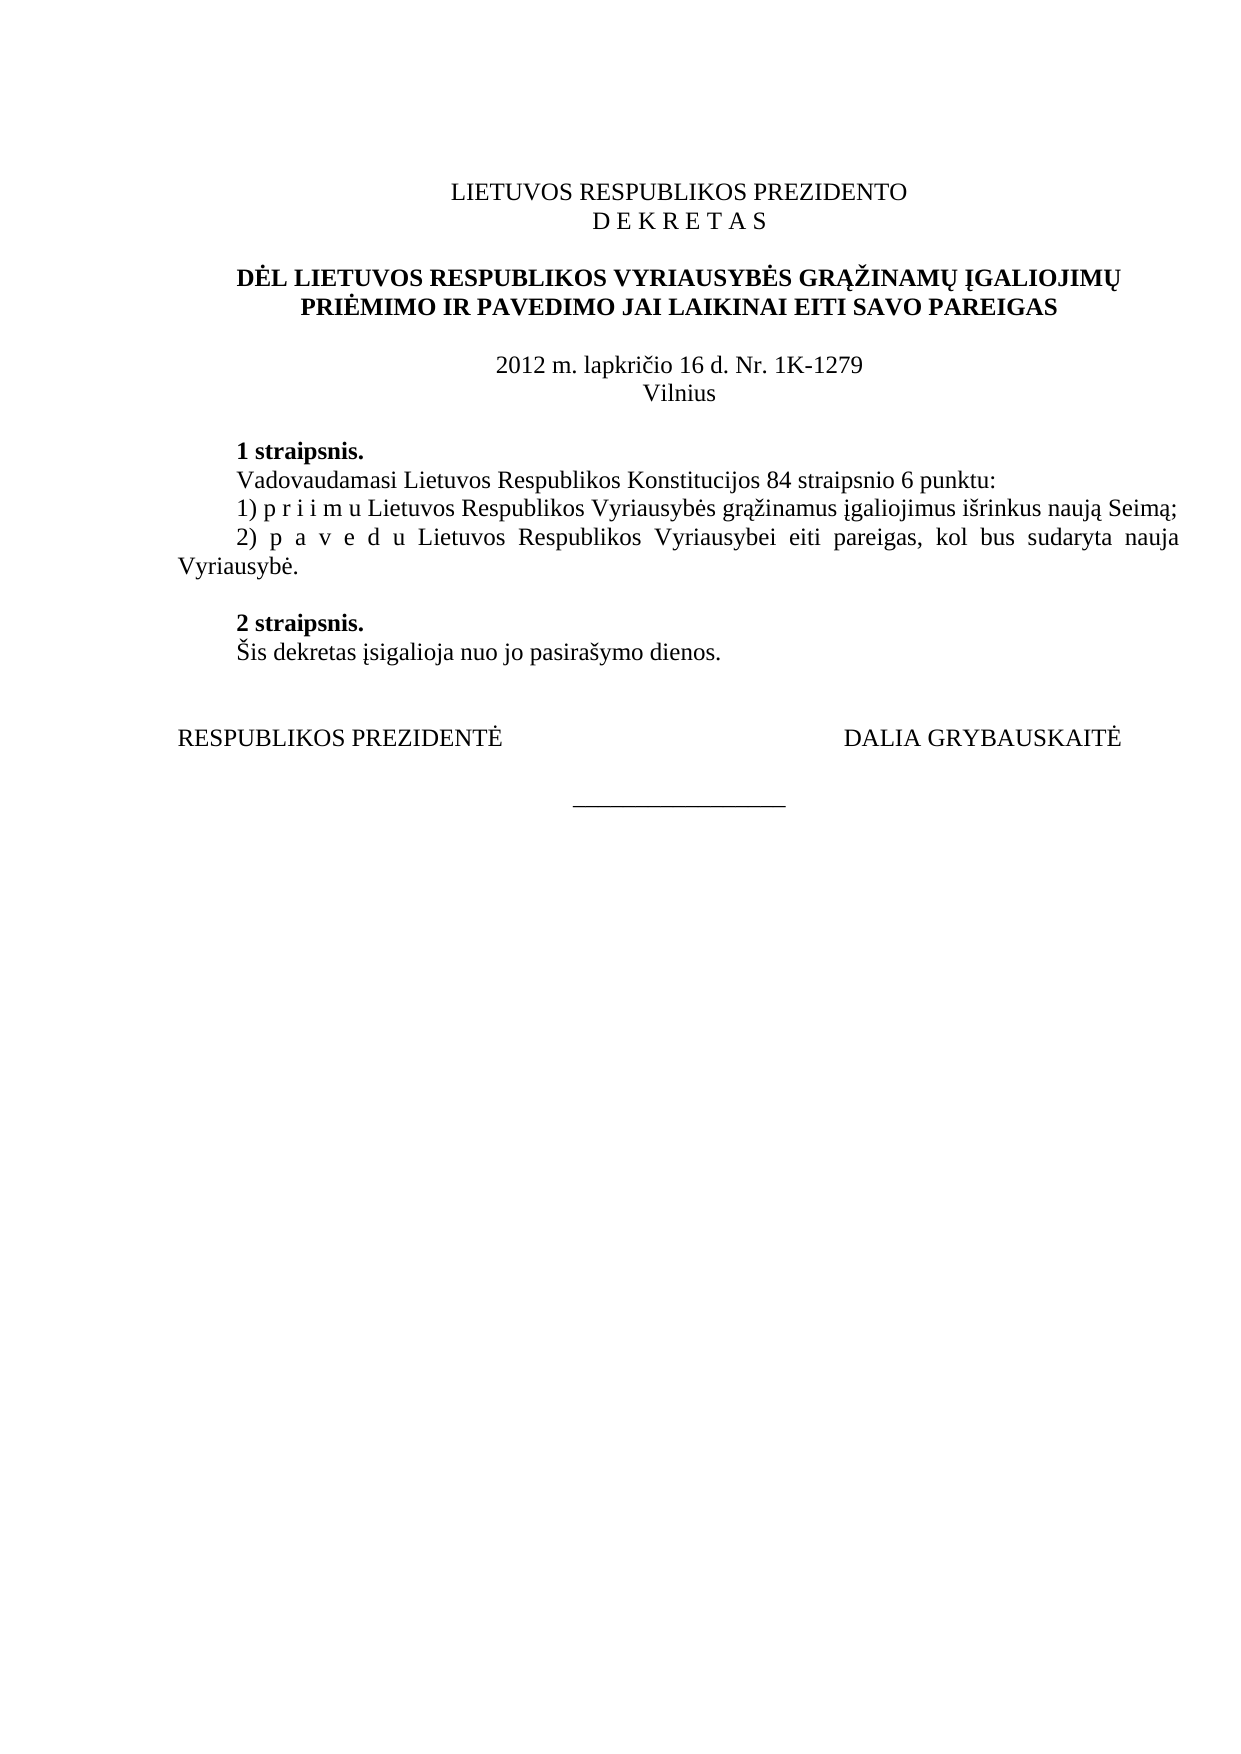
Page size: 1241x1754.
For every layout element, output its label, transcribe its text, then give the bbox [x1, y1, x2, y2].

text 2) p a v e d u Lietuvos Respublikos Vyriausybei eiti pareigas, kol bus sudaryta nauja Vyriausybė. [177, 522, 1181, 580]
text _________________ [177, 781, 1181, 810]
text Dėl LIETUVOS RESPUBLIKOS VYRIAUSYBĖS GRĄŽINAMŲ ĮGALIOJIMŲ PRIĖMIMO IR PAVEDIMO JAI LAIKINAI EITI SAVO PAREIGAS [177, 263, 1181, 321]
text RESPUBLIKOS PREZIDENTĖ DALIA GRYBAUSKAITĖ [177, 723, 1181, 752]
text Vadovaudamasi Lietuvos Respublikos Konstitucijos 84 straipsnio 6 punktu: [177, 465, 1181, 493]
text 2 straipsnis. [177, 608, 1181, 637]
text Vilnius [177, 378, 1181, 407]
text 1) p r i i m u Lietuvos Respublikos Vyriausybės grąžinamus įgaliojimus išrinkus naują Seimą; [177, 493, 1181, 522]
text LIETUVOS RESPUBLIKOS PREZIDENTO [177, 177, 1181, 206]
text D E K R E T A S [177, 206, 1181, 235]
text Šis dekretas įsigalioja nuo jo pasirašymo dienos. [177, 637, 1181, 666]
text 1 straipsnis. [177, 436, 1181, 465]
text 2012 m. lapkričio 16 d. Nr. 1K-1279 [177, 350, 1181, 378]
